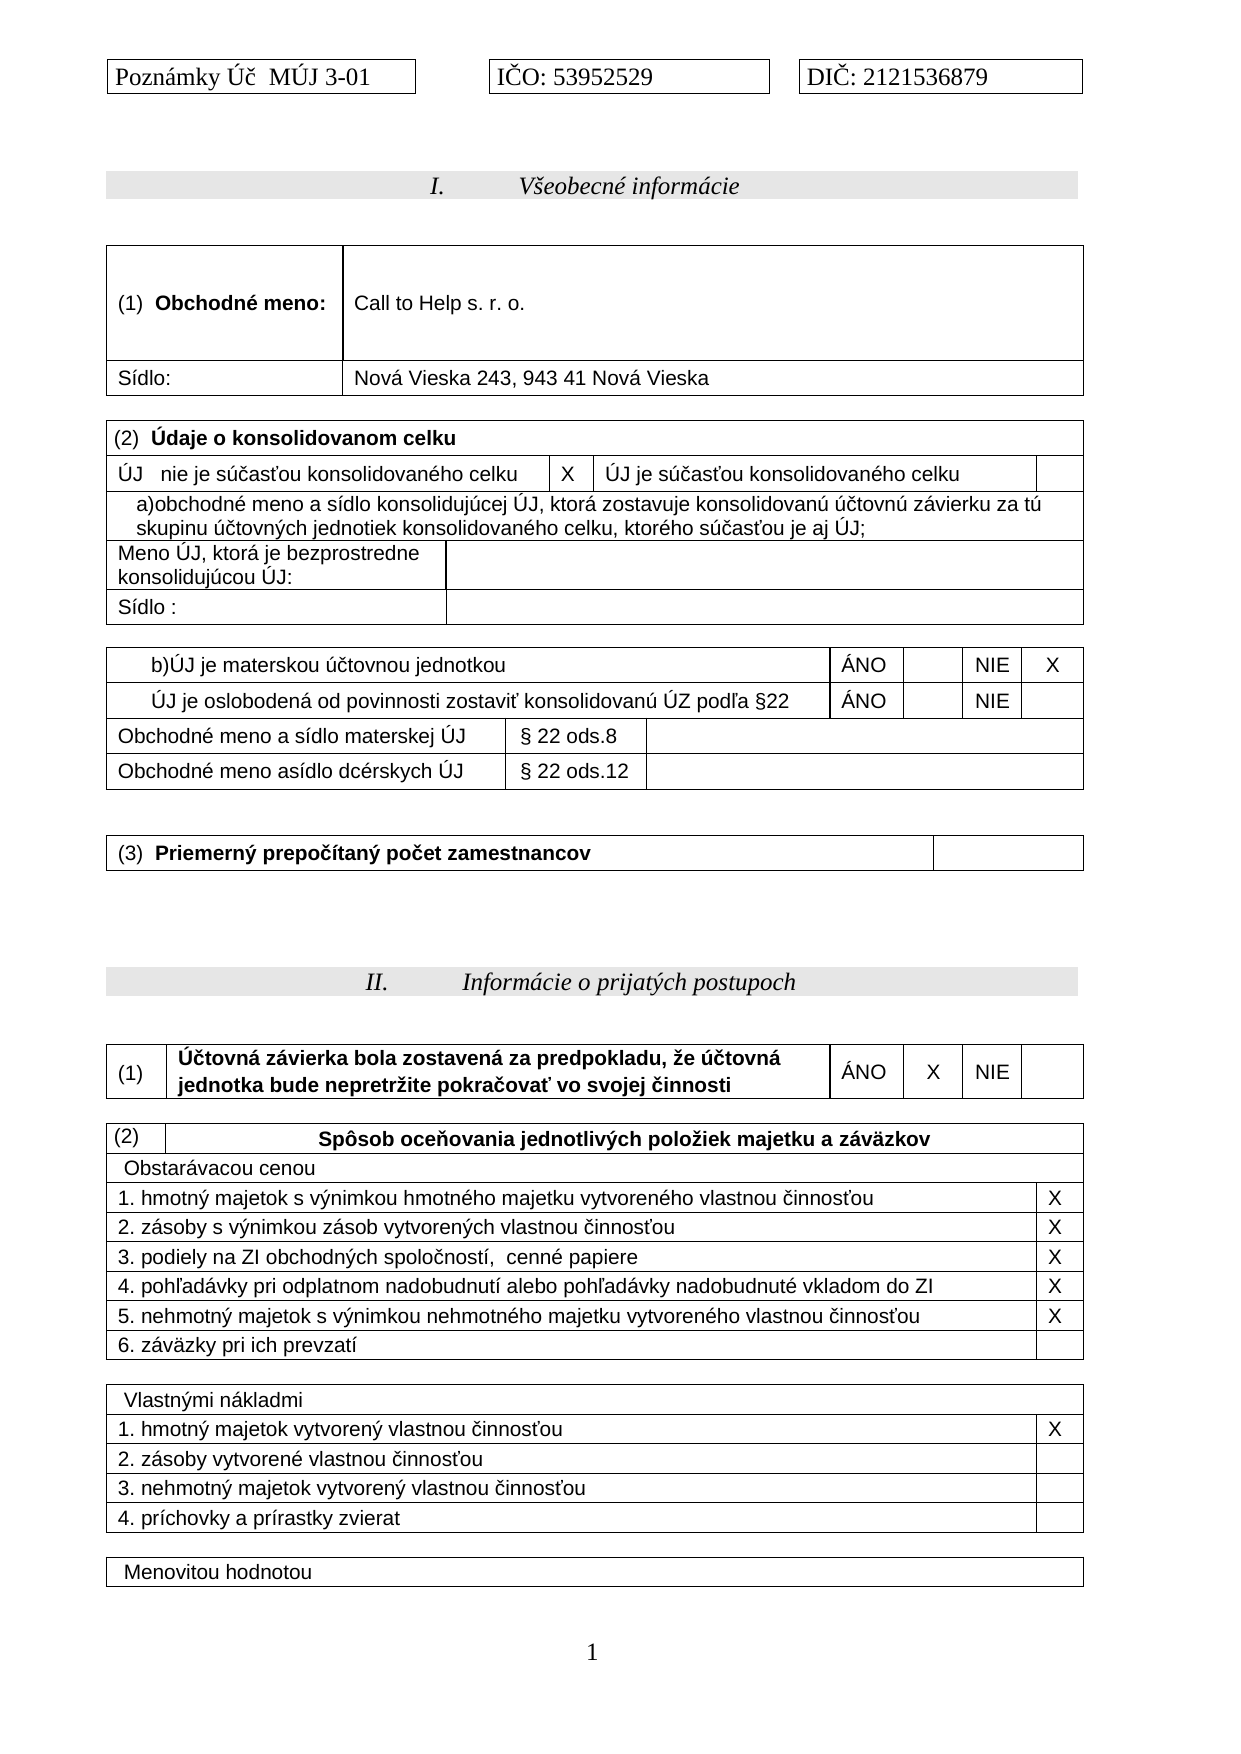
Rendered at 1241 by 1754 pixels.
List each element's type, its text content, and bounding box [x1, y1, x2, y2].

table_header NIE [963, 1045, 1021, 1098]
table_header NIE [963, 648, 1021, 682]
table_cell 1. hmotný majetok vytvorený vlastnou činnosťou [107, 1415, 1036, 1443]
table_header [107, 1124, 165, 1153]
table_cell 4. príchovky a prírastky zvierat [107, 1503, 1036, 1532]
table_cell Meno ÚJ, ktorá je bezprostredne konsolidujúcou ÚJ: [107, 541, 445, 589]
table_cell ÁNO [831, 683, 903, 718]
table_cell § 22 ods.8 [506, 719, 646, 753]
table_header Priemerný prepočítaný počet zamestnancov [107, 836, 933, 870]
table_header ÁNO [831, 648, 903, 682]
table_cell Sídlo : [107, 590, 446, 624]
table_header Údaje o konsolidovanom celku [107, 421, 1083, 455]
table_header Účtovná závierka bola zostavená za predpokladu, že účtovná jednotka bude nepretržite pokračovať vo svojej činnosti [167, 1045, 829, 1098]
table_header X [904, 1045, 962, 1098]
table_cell [1037, 456, 1083, 491]
table_cell X [1037, 1183, 1083, 1212]
table_cell X [1037, 1415, 1083, 1443]
table_cell [647, 754, 1083, 788]
table_cell X [1037, 1213, 1083, 1241]
table_cell Sídlo: [107, 361, 342, 395]
table_cell 6. záväzky pri ich prevzatí [107, 1331, 1036, 1359]
table_cell [1037, 1331, 1083, 1359]
table_header X [1022, 648, 1083, 682]
table_cell 4. pohľadávky pri odplatnom nadobudnutí alebo pohľadávky nadobudnuté vkladom do ZI [107, 1272, 1036, 1300]
table_cell 1. hmotný majetok s výnimkou hmotného majetku vytvoreného vlastnou činnosťou [107, 1183, 1036, 1212]
list Všeobecné informácie [106, 171, 1078, 199]
table_cell a)obchodné meno a sídlo konsolidujúcej ÚJ, ktorá zostavuje konsolidovanú účtovnú závierku za tú skupinu účtovných jednotiek konsolidovaného celku, ktorého súčasťou je aj ÚJ; [107, 492, 1083, 540]
table_cell [1037, 1503, 1083, 1532]
table_cell X [1037, 1242, 1083, 1271]
table_cell [1037, 1444, 1083, 1473]
table_header [934, 836, 1083, 870]
table_cell ÚJ je súčasťou konsolidovaného celku [594, 456, 1036, 491]
table_cell [447, 590, 1083, 624]
table_header b)ÚJ je materskou účtovnou jednotkou [107, 648, 829, 682]
table_cell ÚJ nie je súčasťou konsolidovaného celku [107, 456, 549, 491]
table_cell X [1037, 1272, 1083, 1300]
table_header Vlastnými nákladmi [107, 1385, 1083, 1414]
table_cell 3. nehmotný majetok vytvorený vlastnou činnosťou [107, 1474, 1036, 1502]
table_cell Obstarávacou cenou [107, 1154, 1083, 1182]
table_header Spôsob oceňovania jednotlivých položiek majetku a záväzkov [166, 1124, 1083, 1153]
table_cell § 22 ods.12 [506, 754, 646, 788]
table_header [1022, 1045, 1083, 1098]
table_cell [1037, 1474, 1083, 1502]
table_header [107, 1045, 166, 1098]
table_cell [447, 541, 1083, 589]
table_header Obchodné meno: [107, 246, 342, 359]
table_cell 2. zásoby s výnimkou zásob vytvorených vlastnou činnosťou [107, 1213, 1036, 1241]
table_header [904, 648, 962, 682]
table_cell X [550, 456, 593, 491]
table_cell Obchodné meno asídlo dcérskych ÚJ [107, 754, 505, 788]
table_cell 3. podiely na ZI obchodných spoločností, cenné papiere [107, 1242, 1036, 1271]
table_cell NIE [963, 683, 1021, 718]
table_cell 2. zásoby vytvorené vlastnou činnosťou [107, 1444, 1036, 1473]
table_header Menovitou hodnotou [107, 1558, 1083, 1586]
table_cell ÚJ je oslobodená od povinnosti zostaviť konsolidovanú ÚZ podľa §22 [107, 683, 829, 718]
table_header Call to Help s. r. o. [344, 246, 1083, 359]
table_cell Obchodné meno a sídlo materskej ÚJ [107, 719, 505, 753]
list Informácie o prijatých postupoch [106, 967, 1078, 996]
table_cell [904, 683, 962, 718]
table_cell Nová Vieska 243, 943 41 Nová Vieska [343, 361, 1083, 395]
table_cell [647, 719, 1083, 753]
table_header ÁNO [831, 1045, 903, 1098]
table_cell 5. nehmotný majetok s výnimkou nehmotného majetku vytvoreného vlastnou činnosťou [107, 1301, 1036, 1330]
table_cell [1022, 683, 1083, 718]
table_cell X [1037, 1301, 1083, 1330]
